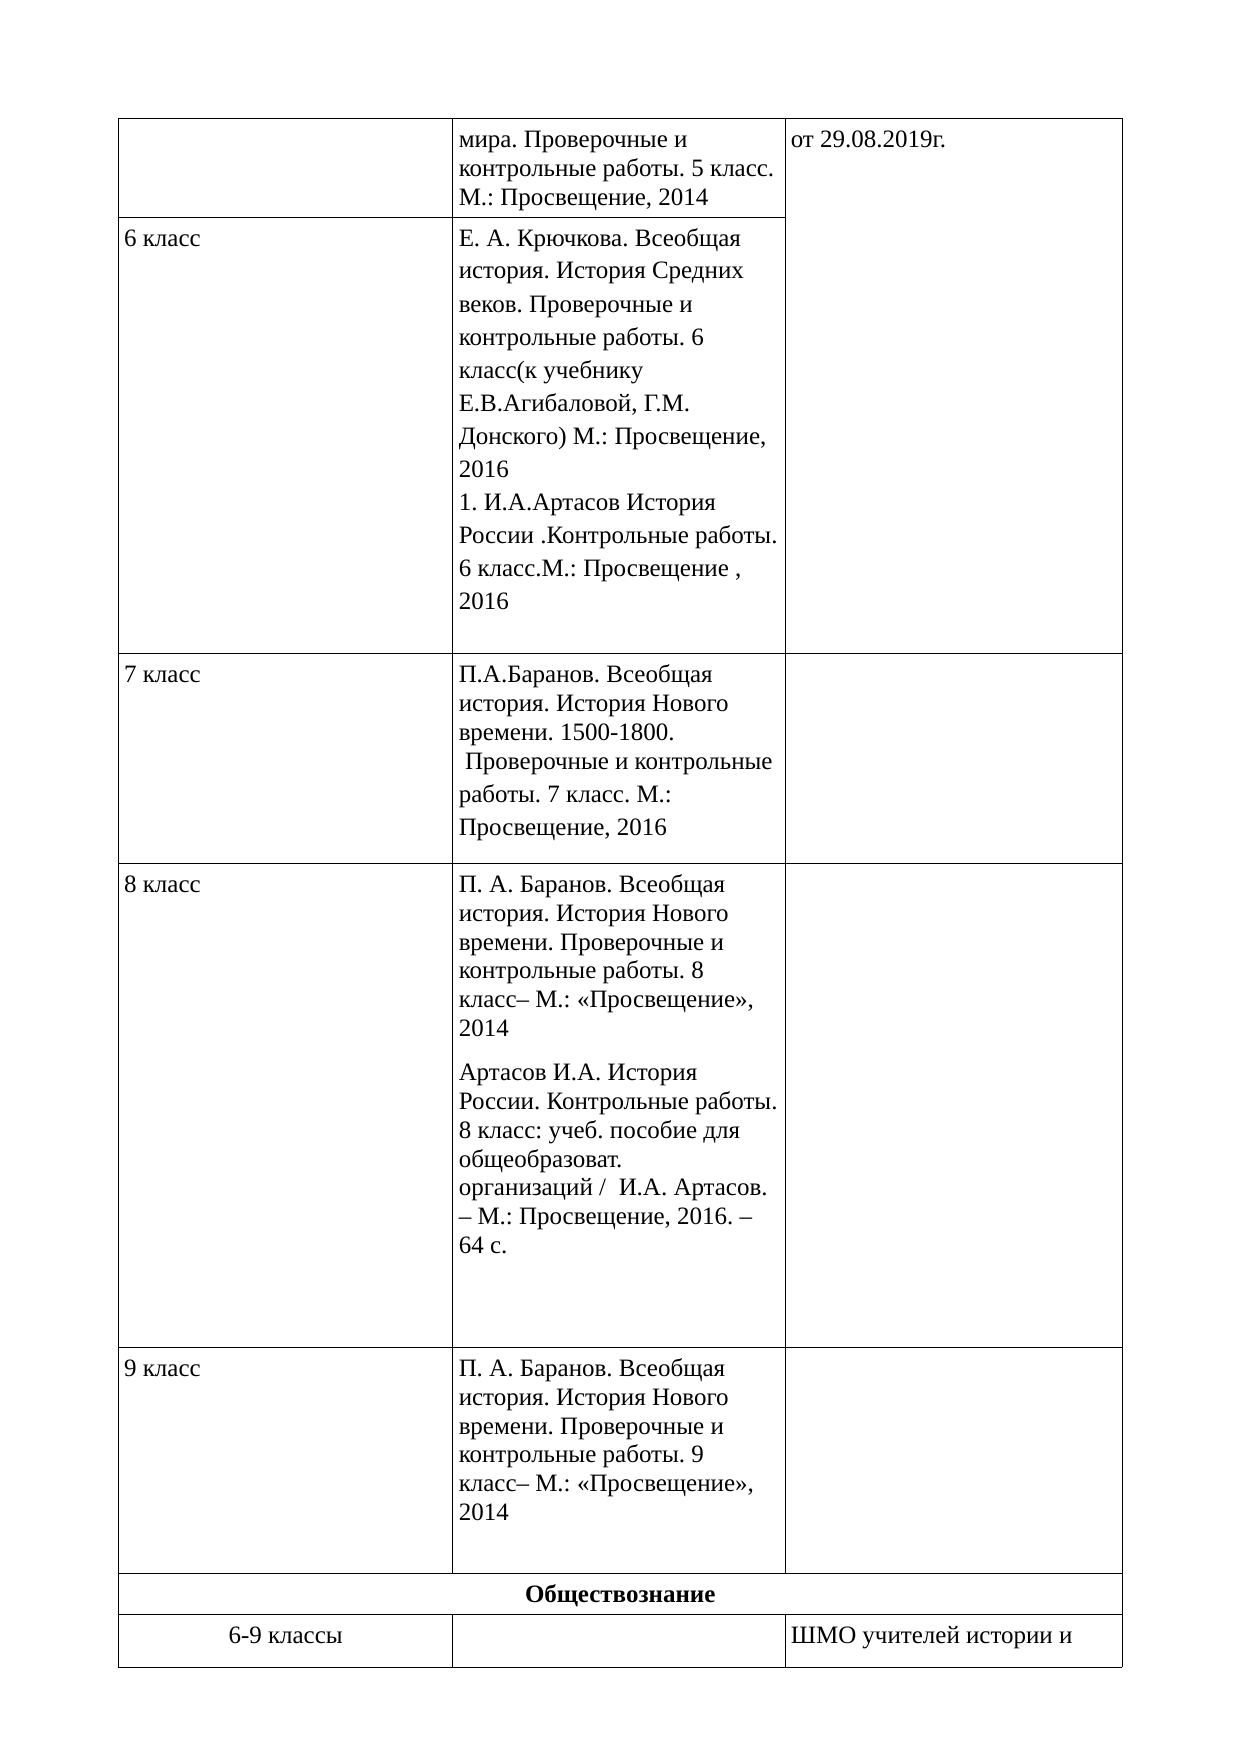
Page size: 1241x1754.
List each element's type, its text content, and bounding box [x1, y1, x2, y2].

table_cell П. А. Баранов. Всеобщая история. История Нового времени. Проверочные и контрольные работы. 9 класс– М.: «Просвещение», 2014 [453, 1348, 785, 1573]
table_cell ШМО учителей истории и [786, 1615, 1122, 1667]
table_cell 6 класс [119, 218, 452, 653]
table_cell П. А. Баранов. Всеобщая история. История Нового времени. Проверочные и контрольные работы. 8 класс– М.: «Просвещение», 2014 Артасов И.А. История России. Контрольные работы. 8 класс: учеб. пособие для общеобразоват. организаций / И.А. Артасов. – М.: Просвещение, 2016. – 64 с. [453, 864, 785, 1347]
table_cell 8 класс [119, 864, 452, 1347]
table_cell от 29.08.2019г. [786, 119, 1122, 653]
table_cell 9 класс [119, 1348, 452, 1573]
table_cell [119, 119, 452, 216]
table_cell П.А.Баранов. Всеобщая история. История Нового времени. 1500-1800. Проверочные и контрольные работы. 7 класс. М.: Просвещение, 2016 [453, 654, 785, 863]
table_cell [786, 654, 1122, 863]
table_cell Е. А. Крючкова. Всеобщая история. История Средних веков. Проверочные и контрольные работы. 6 класс(к учебнику Е.В.Агибаловой, Г.М. Донского) М.: Просвещение, 2016 1. И.А.Артасов История России .Контрольные работы. 6 класс.М.: Просвещение , 2016 [453, 218, 785, 653]
table_cell мира. Проверочные и контрольные работы. 5 класс. М.: Просвещение, 2014 [453, 119, 785, 216]
table_cell [453, 1615, 785, 1667]
table_cell 7 класс [119, 654, 452, 863]
table_cell 6-9 классы [119, 1615, 452, 1667]
table_cell [786, 864, 1122, 1347]
table_cell Обществознание [119, 1574, 1122, 1613]
table_cell [786, 1348, 1122, 1573]
